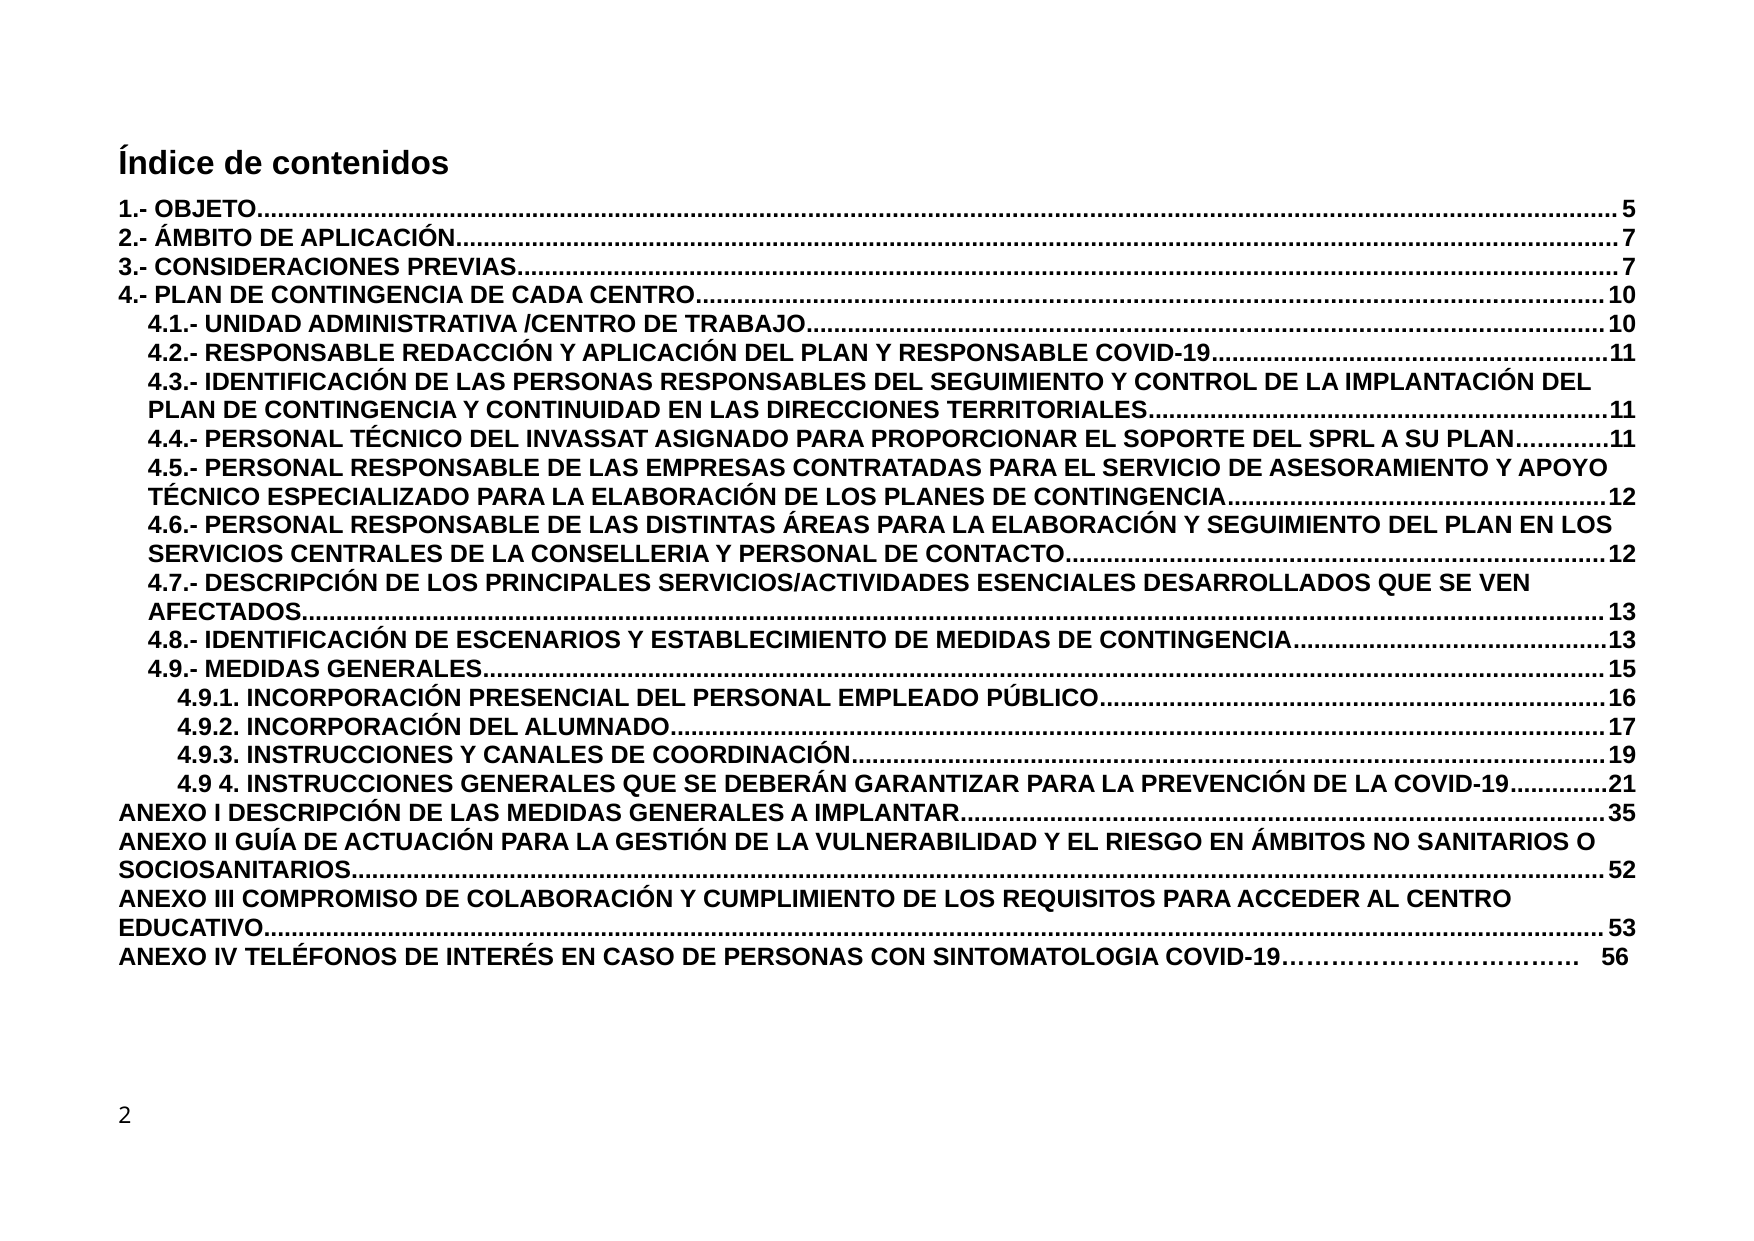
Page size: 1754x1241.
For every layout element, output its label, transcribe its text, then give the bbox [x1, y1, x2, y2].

text 4.9.3. INSTRUCCIONES Y CANALES DE COORDINACIÓN 19 [177, 740, 1636, 769]
text ANEXO IV TELÉFONOS DE INTERÉS EN CASO DE PERSONAS CON SINTOMATOLOGIA COVID-19……………………………… 56 [118, 942, 1636, 970]
text 4.9.2. INCORPORACIÓN DEL ALUMNADO 17 [177, 712, 1636, 740]
text 4.9.1. INCORPORACIÓN PRESENCIAL DEL PERSONAL EMPLEADO PÚBLICO 16 [177, 683, 1636, 712]
text 4.- PLAN DE CONTINGENCIA DE CADA CENTRO 10 [118, 280, 1636, 309]
text ANEXO III COMPROMISO DE COLABORACIÓN Y CUMPLIMIENTO DE LOS REQUISITOS PARA ACCEDER AL CENTRO EDUCATIVO 53 [118, 884, 1636, 942]
text 4.5.- PERSONAL RESPONSABLE DE LAS EMPRESAS CONTRATADAS PARA EL SERVICIO DE ASESORAMIENTO Y APOYO TÉCNICO ESPECIALIZADO PARA LA ELABORACIÓN DE LOS PLANES DE CONTINGENCIA 12 [148, 453, 1636, 510]
text 4.7.- DESCRIPCIÓN DE LOS PRINCIPALES SERVICIOS/ACTIVIDADES ESENCIALES DESARROLLADOS QUE SE VEN AFECTADOS 13 [148, 568, 1636, 625]
text ANEXO II GUÍA DE ACTUACIÓN PARA LA GESTIÓN DE LA VULNERABILIDAD Y EL RIESGO EN ÁMBITOS NO SANITARIOS O SOCIOSANITARIOS 52 [118, 827, 1636, 884]
text 1.- OBJETO 5 [118, 194, 1636, 223]
text 4.2.- RESPONSABLE REDACCIÓN Y APLICACIÓN DEL PLAN Y RESPONSABLE COVID-19 11 [148, 338, 1636, 367]
text 4.9 4. INSTRUCCIONES GENERALES QUE SE DEBERÁN GARANTIZAR PARA LA PREVENCIÓN DE LA COVID-19 21 [177, 769, 1636, 798]
text 4.3.- IDENTIFICACIÓN DE LAS PERSONAS RESPONSABLES DEL SEGUIMIENTO Y CONTROL DE LA IMPLANTACIÓN DEL PLAN DE CONTINGENCIA Y CONTINUIDAD EN LAS DIRECCIONES TERRITORIALES 11 [148, 367, 1636, 424]
text 2.- ÁMBITO DE APLICACIÓN 7 [118, 223, 1636, 252]
subtitle Índice de contenidos [118, 143, 1636, 182]
text 4.6.- PERSONAL RESPONSABLE DE LAS DISTINTAS ÁREAS PARA LA ELABORACIÓN Y SEGUIMIENTO DEL PLAN EN LOS SERVICIOS CENTRALES DE LA CONSELLERIA Y PERSONAL DE CONTACTO 12 [148, 510, 1636, 568]
text 4.1.- UNIDAD ADMINISTRATIVA /CENTRO DE TRABAJO 10 [148, 309, 1636, 338]
text ANEXO I DESCRIPCIÓN DE LAS MEDIDAS GENERALES A IMPLANTAR 35 [118, 798, 1636, 827]
text 4.9.- MEDIDAS GENERALES 15 [148, 654, 1636, 683]
text 3.- CONSIDERACIONES PREVIAS 7 [118, 252, 1636, 280]
text 4.8.- IDENTIFICACIÓN DE ESCENARIOS Y ESTABLECIMIENTO DE MEDIDAS DE CONTINGENCIA 13 [148, 625, 1636, 654]
text 4.4.- PERSONAL TÉCNICO DEL INVASSAT ASIGNADO PARA PROPORCIONAR EL SOPORTE DEL SPRL A SU PLAN 11 [148, 424, 1636, 453]
